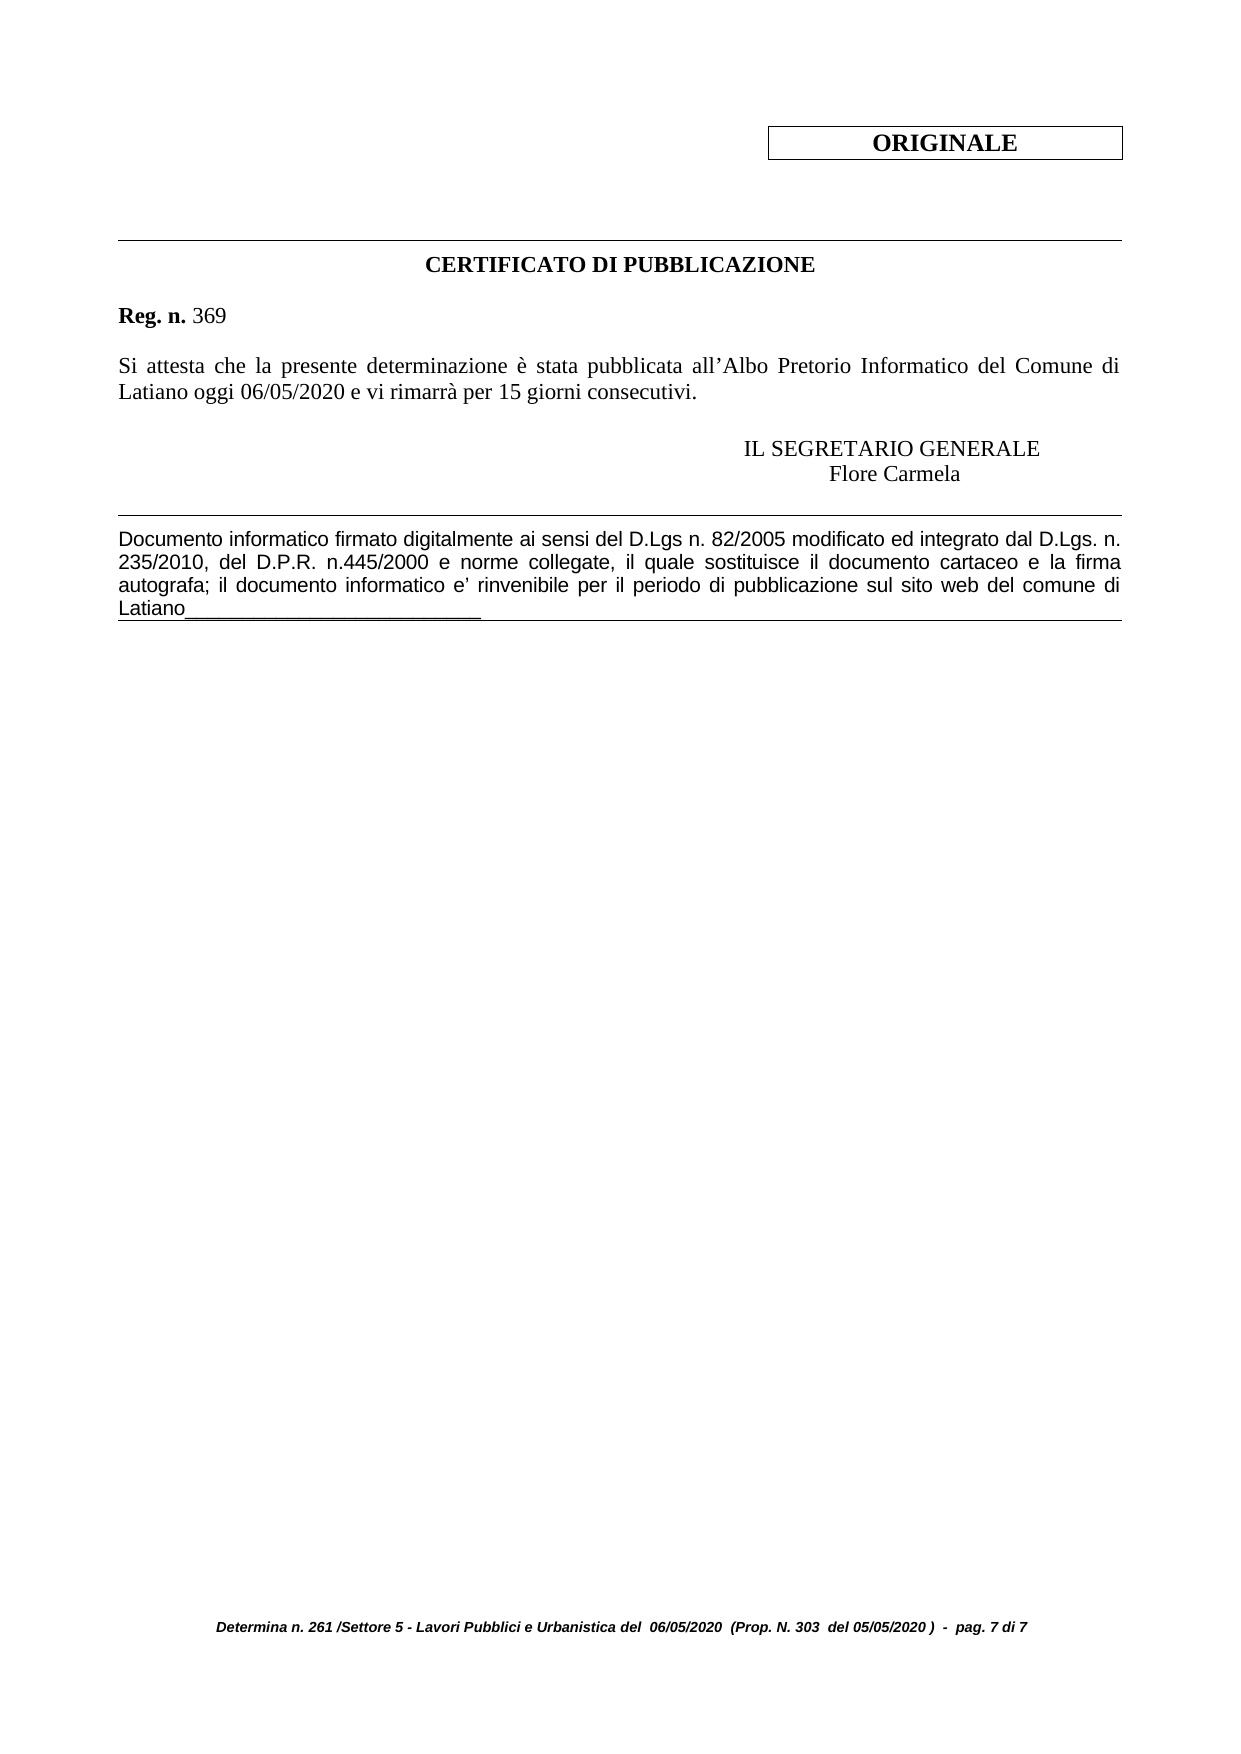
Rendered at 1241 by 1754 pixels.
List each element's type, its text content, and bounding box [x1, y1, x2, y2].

text Reg. n. 369 [118, 303, 1122, 328]
table_header IL SEGRETARIO GENERALE Flore Carmela [662, 430, 1122, 492]
text Si attesta che la presente determinazione è stata pubblicata all’Albo Pretorio Informatico del Comune di Latiano oggi 06/05/2020 e vi rimarrà per 15 giorni consecutivi. [118, 353, 1122, 404]
table_header [574, 430, 662, 492]
text Documento informatico firmato digitalmente ai sensi del D.Lgs n. 82/2005 modificato ed integrato dal D.Lgs. n. 235/2010, del D.P.R. n.445/2000 e norme collegate, il quale sostituisce il documento cartaceo e la firma autografa; il documento informatico e’ rinvenibile per il periodo di pubblicazione sul sito web del comune di Latiano__________________________ [118, 527, 1122, 620]
table_header [118, 430, 574, 492]
text CERTIFICATO DI PUBBLICAZIONE [118, 252, 1122, 277]
